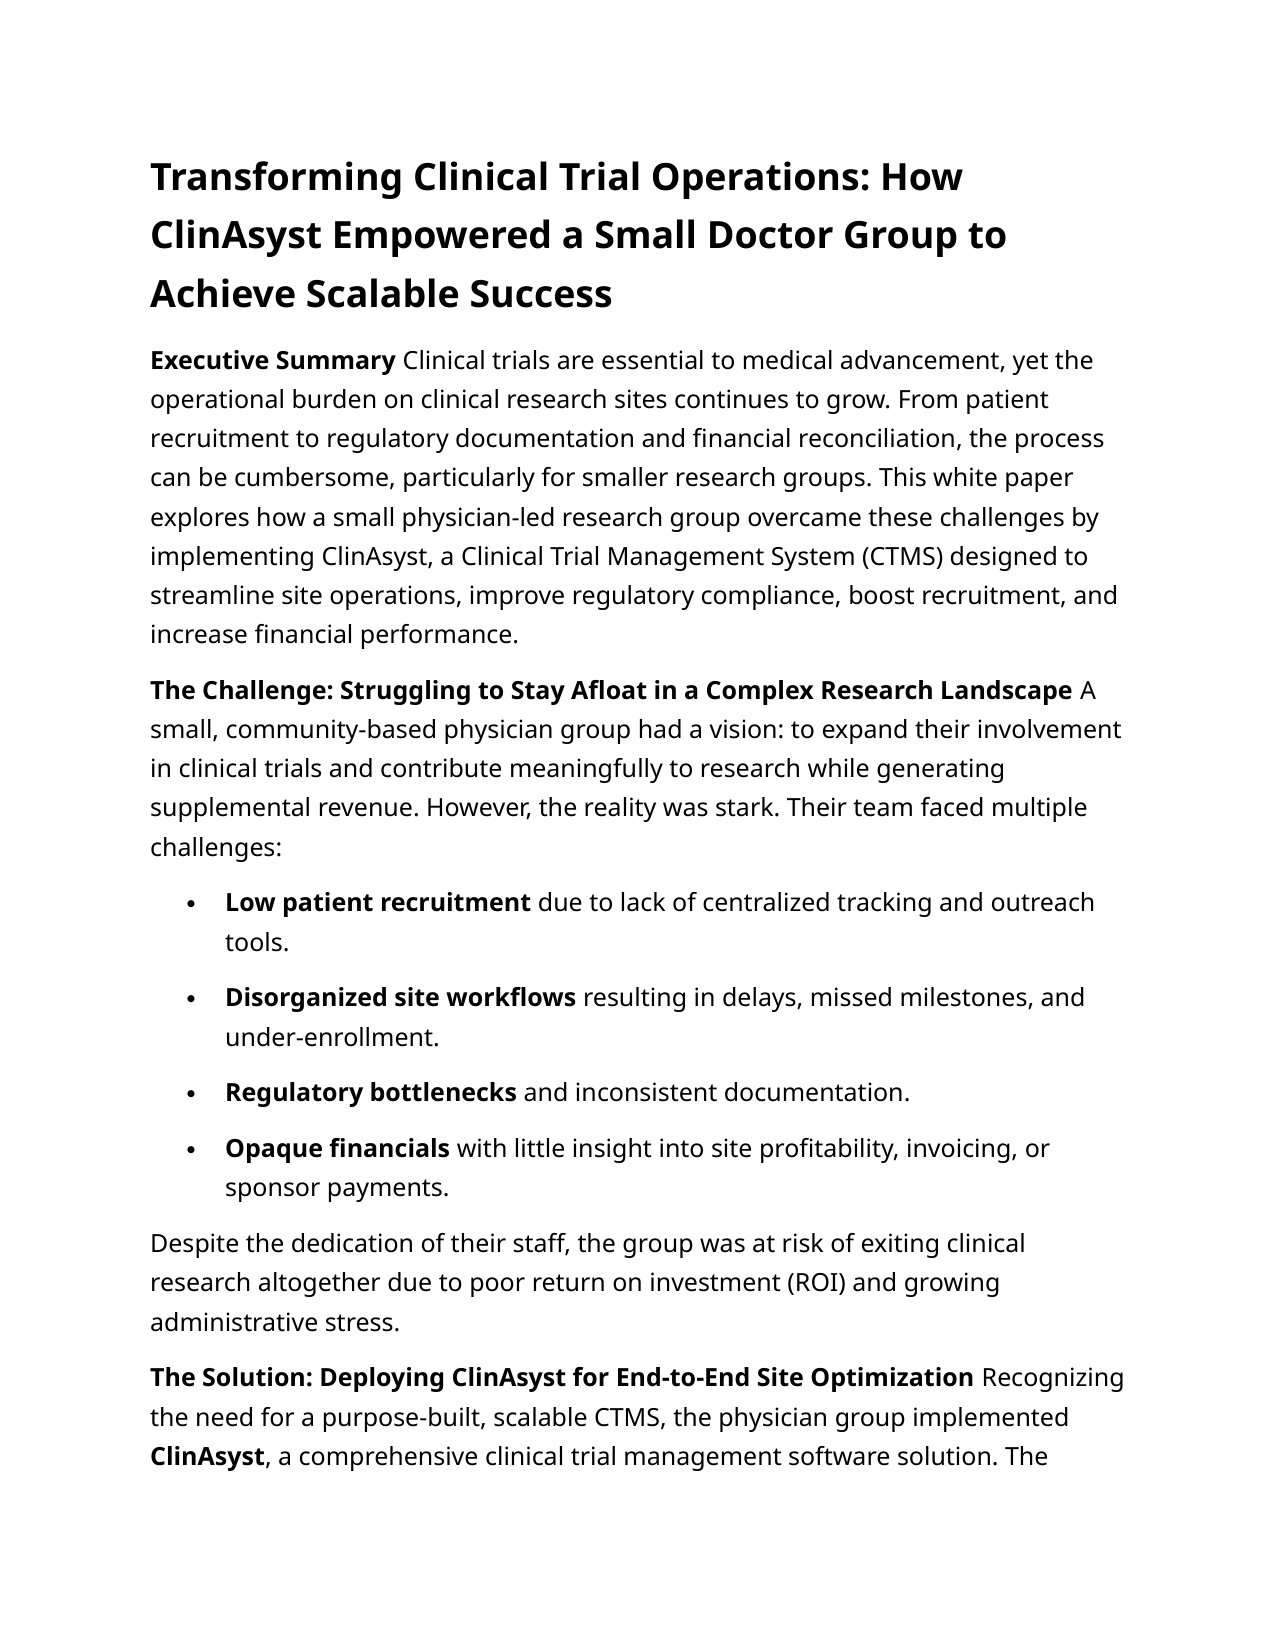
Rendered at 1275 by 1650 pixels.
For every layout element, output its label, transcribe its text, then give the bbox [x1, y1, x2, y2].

list Regulatory bottlenecks and inconsistent documentation. [187, 1075, 1125, 1109]
list Low patient recruitment due to lack of centralized tracking and outreach tools. [187, 885, 1125, 958]
text Despite the dedication of their staff, the group was at risk of exiting clinical research altogether due to poor return on investment (ROI) and growing administrative stress. [150, 1226, 1125, 1338]
text Executive Summary Clinical trials are essential to medical advancement, yet the operational burden on clinical research sites continues to grow. From patient recruitment to regulatory documentation and financial reconciliation, the process can be cumbersome, particularly for smaller research groups. This white paper explores how a small physician-led research group overcame these challenges by implementing ClinAsyst, a Clinical Trial Management System (CTMS) designed to streamline site operations, improve regulatory compliance, boost recruitment, and increase financial performance. [150, 343, 1125, 651]
text Transforming Clinical Trial Operations: How ClinAsyst Empowered a Small Doctor Group to Achieve Scalable Success [150, 150, 1125, 318]
list Disorganized site workflows resulting in delays, missed milestones, and under-enrollment. [187, 980, 1125, 1053]
text The Challenge: Struggling to Stay Afloat in a Complex Research Landscape A small, community-based physician group had a vision: to expand their involvement in clinical trials and contribute meaningfully to research while generating supplemental revenue. However, the reality was stark. Their team faced multiple challenges: [150, 673, 1125, 863]
list Opaque financials with little insight into site profitability, invoicing, or sponsor payments. [187, 1131, 1125, 1204]
text The Solution: Deploying ClinAsyst for End-to-End Site Optimization Recognizing the need for a purpose-built, scalable CTMS, the physician group implemented ClinAsyst, a comprehensive clinical trial management software solution. The [150, 1360, 1125, 1472]
